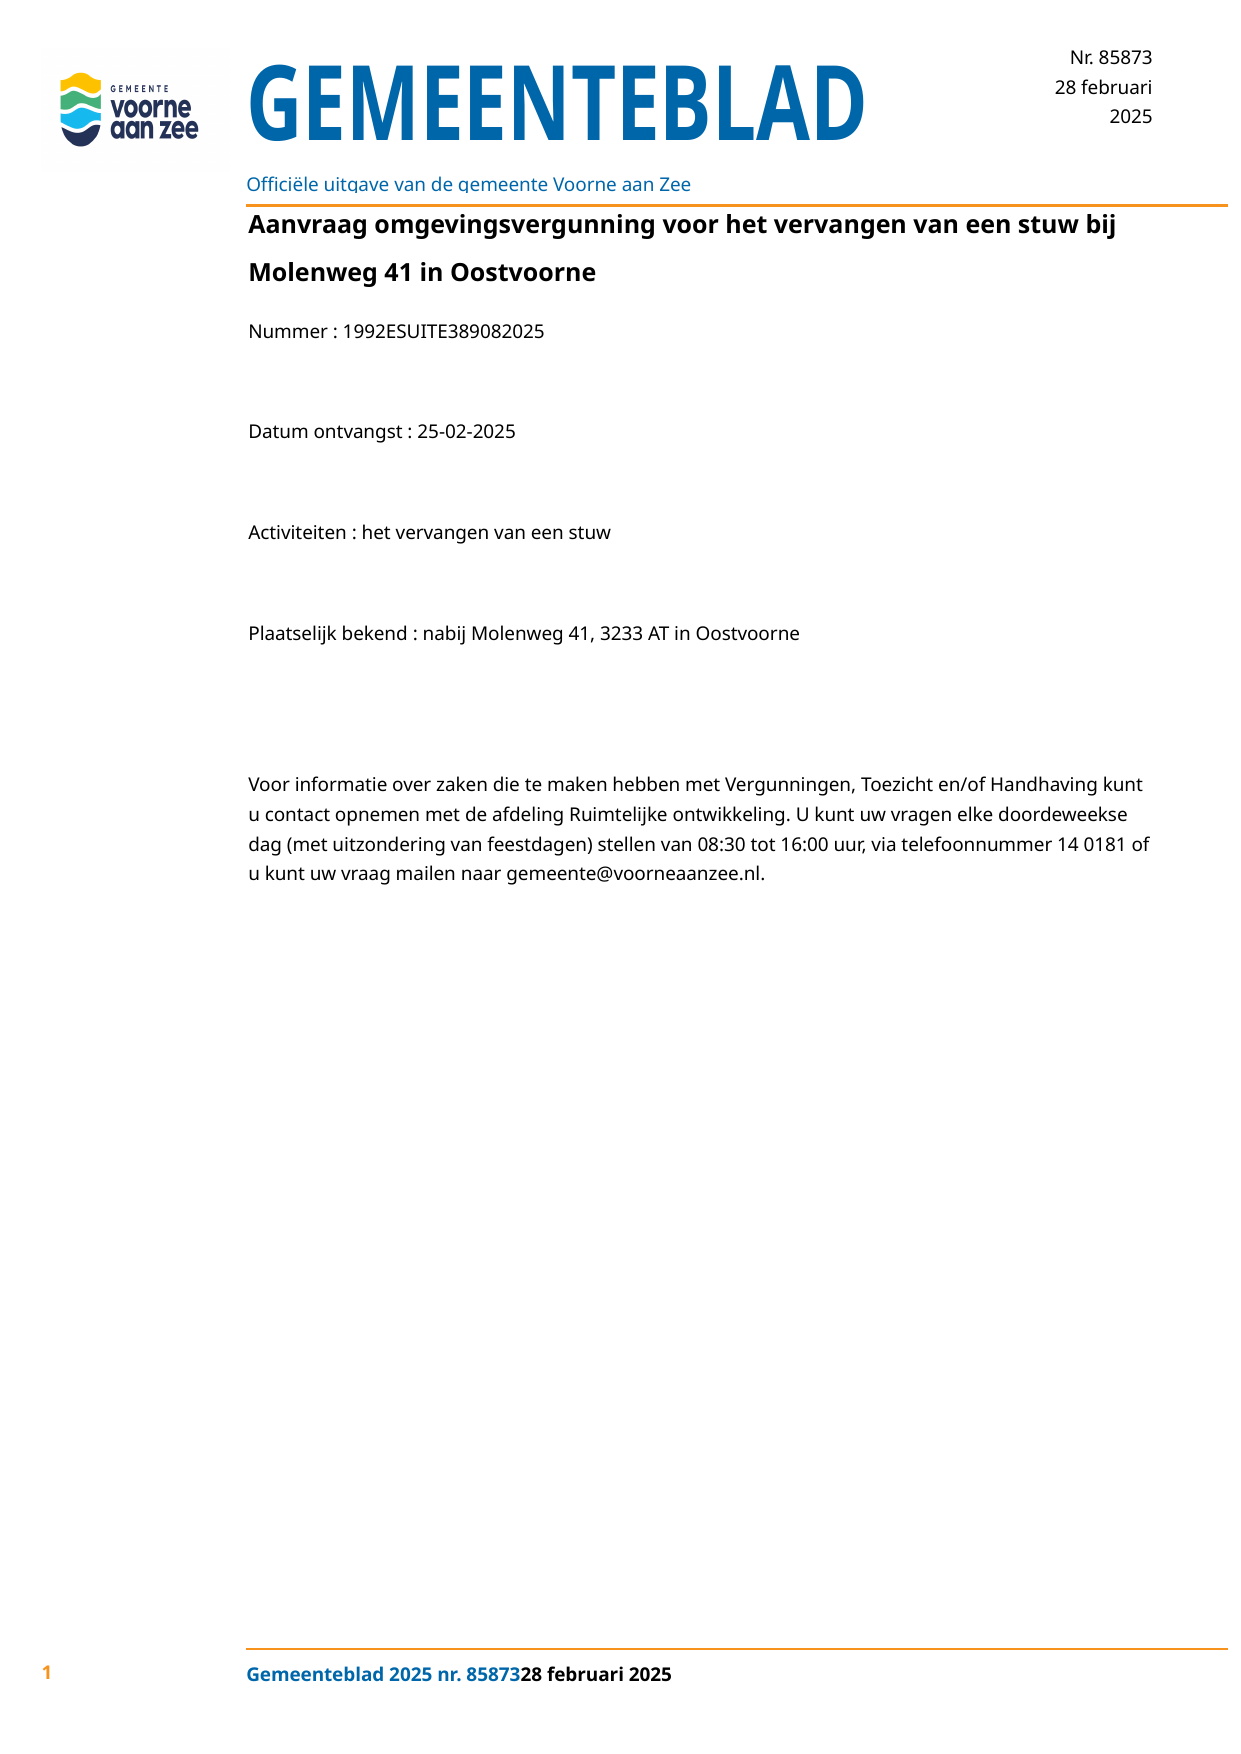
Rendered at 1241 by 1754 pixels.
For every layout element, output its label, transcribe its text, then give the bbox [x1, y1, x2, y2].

text Datum ontvangst : 25-02-2025 [248, 419, 1152, 444]
text Voor informatie over zaken die te maken hebben met Vergunningen, Toezicht en/of Handhaving kunt u contact opnemen met de afdeling Ruimtelijke ontwikkeling. U kunt uw vragen elke doordeweekse dag (met uitzondering van feestdagen) stellen van 08:30 tot 16:00 uur, via telefoonnummer 14 0181 of u kunt uw vraag mailen naar gemeente@voorneaanzee.nl. [248, 772, 1152, 886]
text Aanvraag omgevingsvergunning voor het vervangen van een stuw bij Molenweg 41 in Oostvoorne [248, 207, 1152, 288]
text Activiteiten : het vervangen van een stuw [248, 519, 1152, 545]
text Plaatselijk bekend : nabij Molenweg 41, 3233 AT in Oostvoorne [248, 620, 1152, 646]
text Nummer : 1992ESUITE389082025 [248, 318, 1152, 344]
picture [41, 47, 231, 172]
